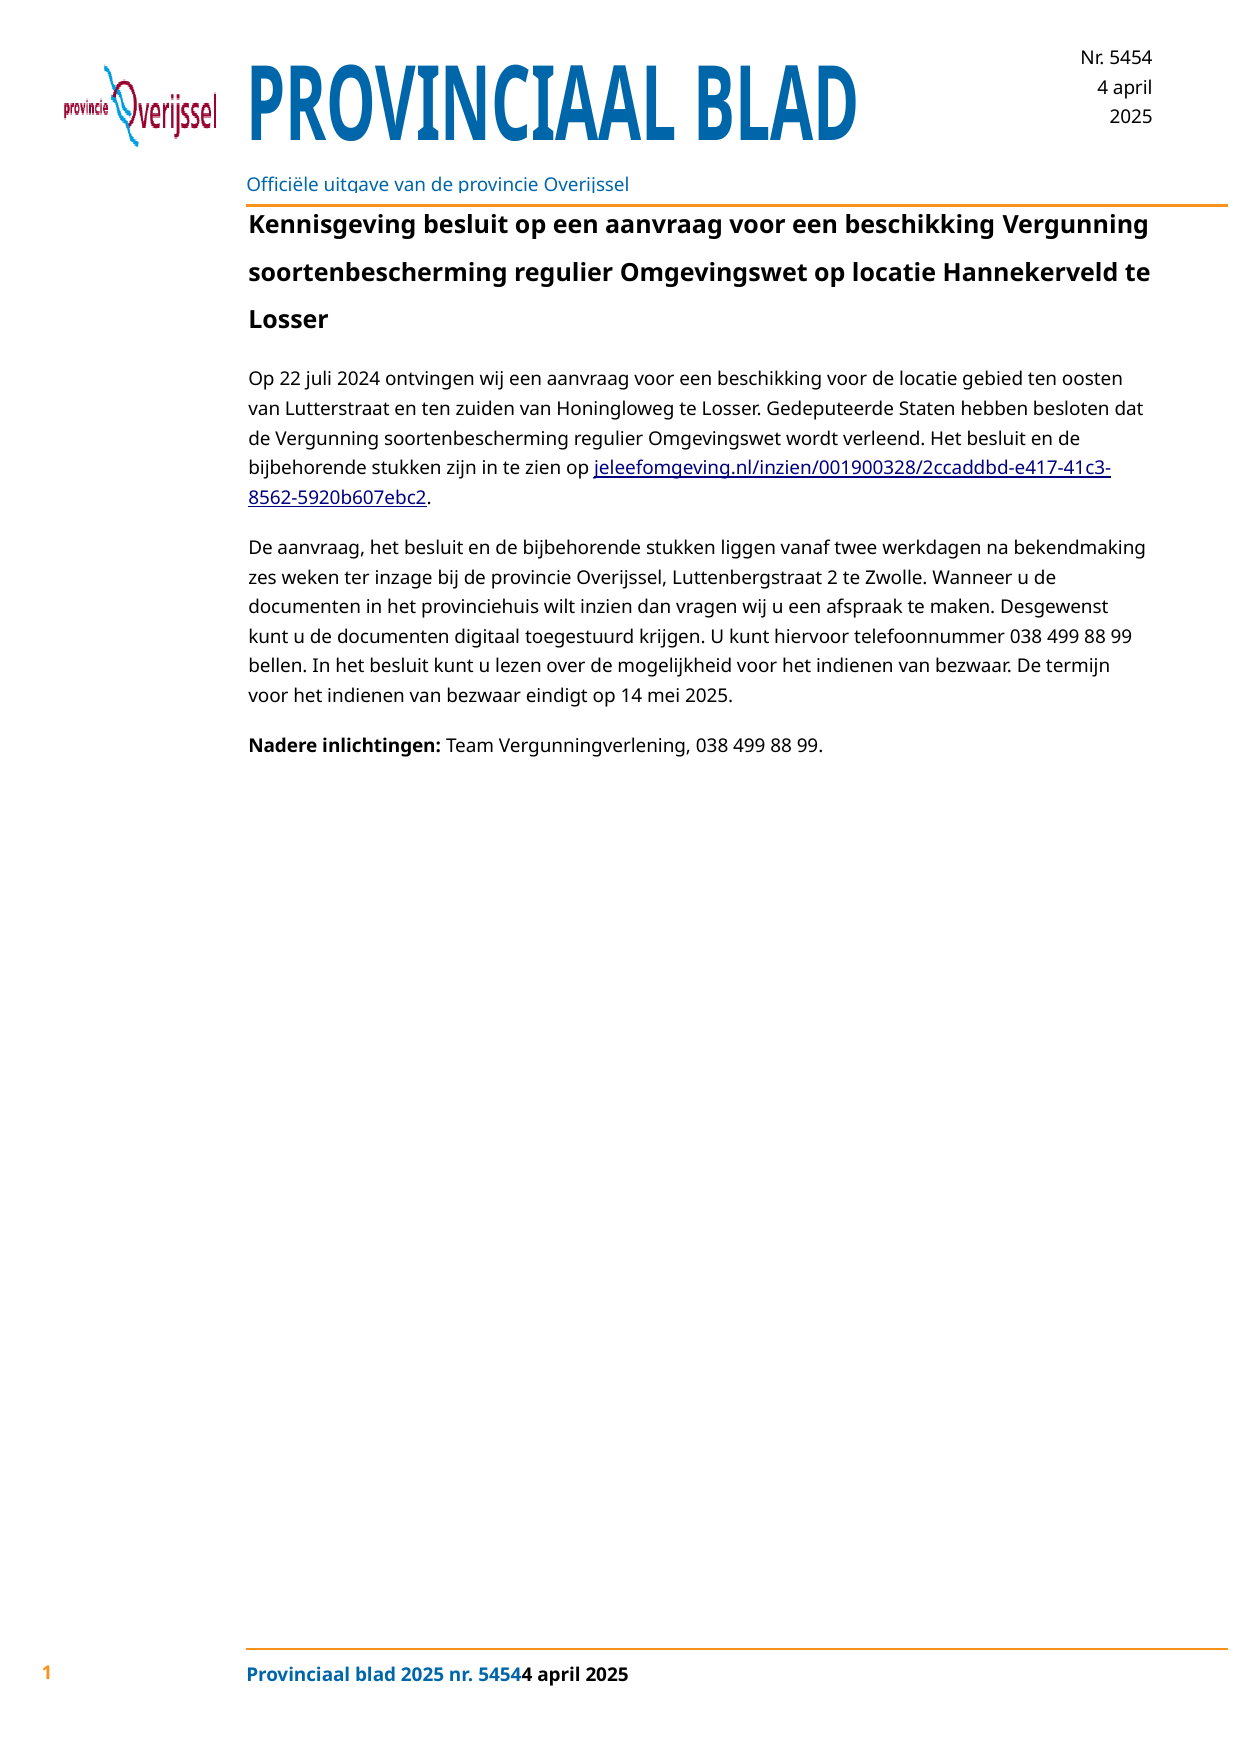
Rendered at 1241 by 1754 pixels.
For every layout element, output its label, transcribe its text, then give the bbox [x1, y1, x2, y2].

text Nadere inlichtingen: Team Vergunningverlening, 038 499 88 99. [248, 733, 1152, 758]
text Kennisgeving besluit op een aanvraag voor een beschikking Vergunning soortenbescherming regulier Omgevingswet op locatie Hannekerveld te Losser [248, 207, 1152, 336]
text De aanvraag, het besluit en de bijbehorende stukken liggen vanaf twee werkdagen na bekendmaking zes weken ter inzage bij de provincie Overijssel, Luttenbergstraat 2 te Zwolle. Wanneer u de documenten in het provinciehuis wilt inzien dan vragen wij u een afspraak te maken. Desgewenst kunt u de documenten digitaal toegestuurd krijgen. U kunt hiervoor telefoonnummer 038 499 88 99 bellen. In het besluit kunt u lezen over de mogelijkheid voor het indienen van bezwaar. De termijn voor het indienen van bezwaar eindigt op 14 mei 2025. [248, 534, 1152, 708]
text Op 22 juli 2024 ontvingen wij een aanvraag voor een beschikking voor de locatie gebied ten oosten van Lutterstraat en ten zuiden van Honingloweg te Losser. Gedeputeerde Staten hebben besloten dat de Vergunning soortenbescherming regulier Omgevingswet wordt verleend. Het besluit en de bijbehorende stukken zijn in te zien op jeleefomgeving.nl/inzien/001900328/2ccaddbd-e417-41c3-8562-5920b607ebc2. [248, 366, 1152, 509]
picture [41, 47, 231, 172]
